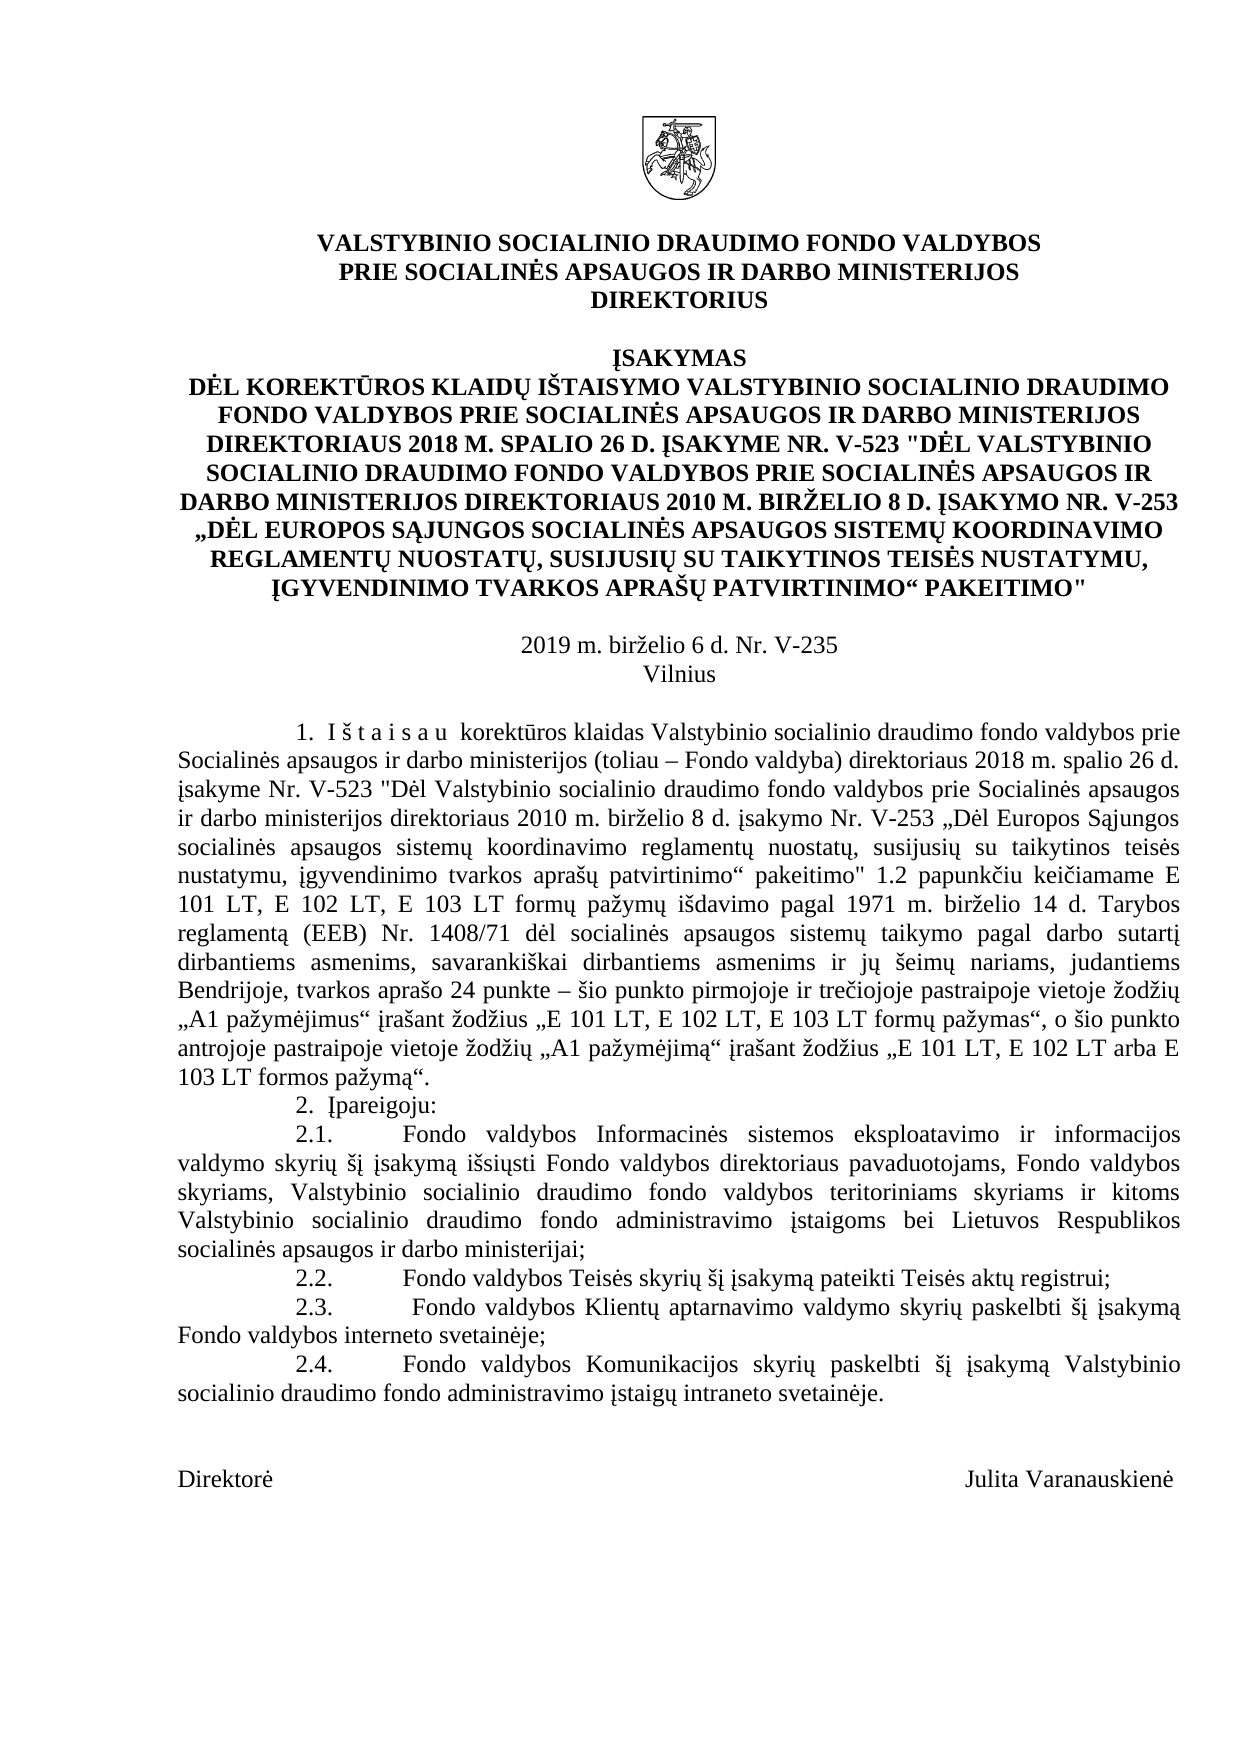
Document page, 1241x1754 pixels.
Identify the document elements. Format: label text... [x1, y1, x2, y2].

text 2019 m. birželio 6 d. Nr. V-235 [177, 631, 1181, 659]
text Dėl korektūros klaidų ištaisymo Valstybinio socialinio draudimo fondo valdybos prie Socialinės apsaugos ir darbo ministerijos direktoriaus 2018 m. spalio 26 d. įsakyme Nr. V-523 "Dėl Valstybinio socialinio draudimo fondo valdybos prie Socialinės apsaugos ir darbo ministerijos direktoriaus 2010 m. birželio 8 d. įsakymo Nr. V-253 „Dėl Europos Sąjungos socialinės apsaugos sistemų koordinavimo reglamentų nuostatų, susijusių su taikytinos teisės nustatymu, įgyvendinimo tvarkos aprašų patvirtinimo“ pakeitimo" [177, 372, 1181, 602]
text ĮSAKYMAS [177, 343, 1181, 372]
text 2.1. Fondo valdybos Informacinės sistemos eksploatavimo ir informacijos valdymo skyrių šį įsakymą išsiųsti Fondo valdybos direktoriaus pavaduotojams, Fondo valdybos skyriams, Valstybinio socialinio draudimo fondo valdybos teritoriniams skyriams ir kitoms Valstybinio socialinio draudimo fondo administravimo įstaigoms bei Lietuvos Respublikos socialinės apsaugos ir darbo ministerijai; [177, 1119, 1181, 1263]
text 2.4. Fondo valdybos Komunikacijos skyrių paskelbti šį įsakymą Valstybinio socialinio draudimo fondo administravimo įstaigų intraneto svetainėje. [177, 1349, 1181, 1407]
text 1. Ištaisau korektūros klaidas Valstybinio socialinio draudimo fondo valdybos prie Socialinės apsaugos ir darbo ministerijos (toliau – Fondo valdyba) direktoriaus 2018 m. spalio 26 d. įsakyme Nr. V-523 "Dėl Valstybinio socialinio draudimo fondo valdybos prie Socialinės apsaugos ir darbo ministerijos direktoriaus 2010 m. birželio 8 d. įsakymo Nr. V-253 „Dėl Europos Sąjungos socialinės apsaugos sistemų koordinavimo reglamentų nuostatų, susijusių su taikytinos teisės nustatymu, įgyvendinimo tvarkos aprašų patvirtinimo“ pakeitimo" 1.2 papunkčiu keičiamame E 101 LT, E 102 LT, E 103 LT formų pažymų išdavimo pagal 1971 m. birželio 14 d. Tarybos reglamentą (EEB) Nr. 1408/71 dėl socialinės apsaugos sistemų taikymo pagal darbo sutartį dirbantiems asmenims, savarankiškai dirbantiems asmenims ir jų šeimų nariams, judantiems Bendrijoje, tvarkos aprašo 24 punkte – šio punkto pirmojoje ir trečiojoje pastraipoje vietoje žodžių „A1 pažymėjimus“ įrašant žodžius „E 101 LT, E 102 LT, E 103 LT formų pažymas“, o šio punkto antrojoje pastraipoje vietoje žodžių „A1 pažymėjimą“ įrašant žodžius „E 101 LT, E 102 LT arba E 103 LT formos pažymą“. [177, 717, 1181, 1091]
text 2.2. Fondo valdybos Teisės skyrių šį įsakymą pateikti Teisės aktų registrui; [177, 1263, 1181, 1292]
text Vilnius [177, 659, 1181, 688]
text Direktorė Julita Varanauskienė [177, 1464, 1181, 1493]
text 2.3. Fondo valdybos Klientų aptarnavimo valdymo skyrių paskelbti šį įsakymą Fondo valdybos interneto svetainėje; [177, 1292, 1181, 1349]
text VALSTYBINIO SOCIALINIO DRAUDIMO FONDO VALDYBOS [177, 228, 1181, 257]
text DIREKTORIUS [177, 286, 1181, 314]
text PRIE SOCIALINĖS APSAUGOS IR DARBO MINISTERIJOS [177, 257, 1181, 286]
text 2. Įpareigoju: [177, 1091, 1181, 1119]
